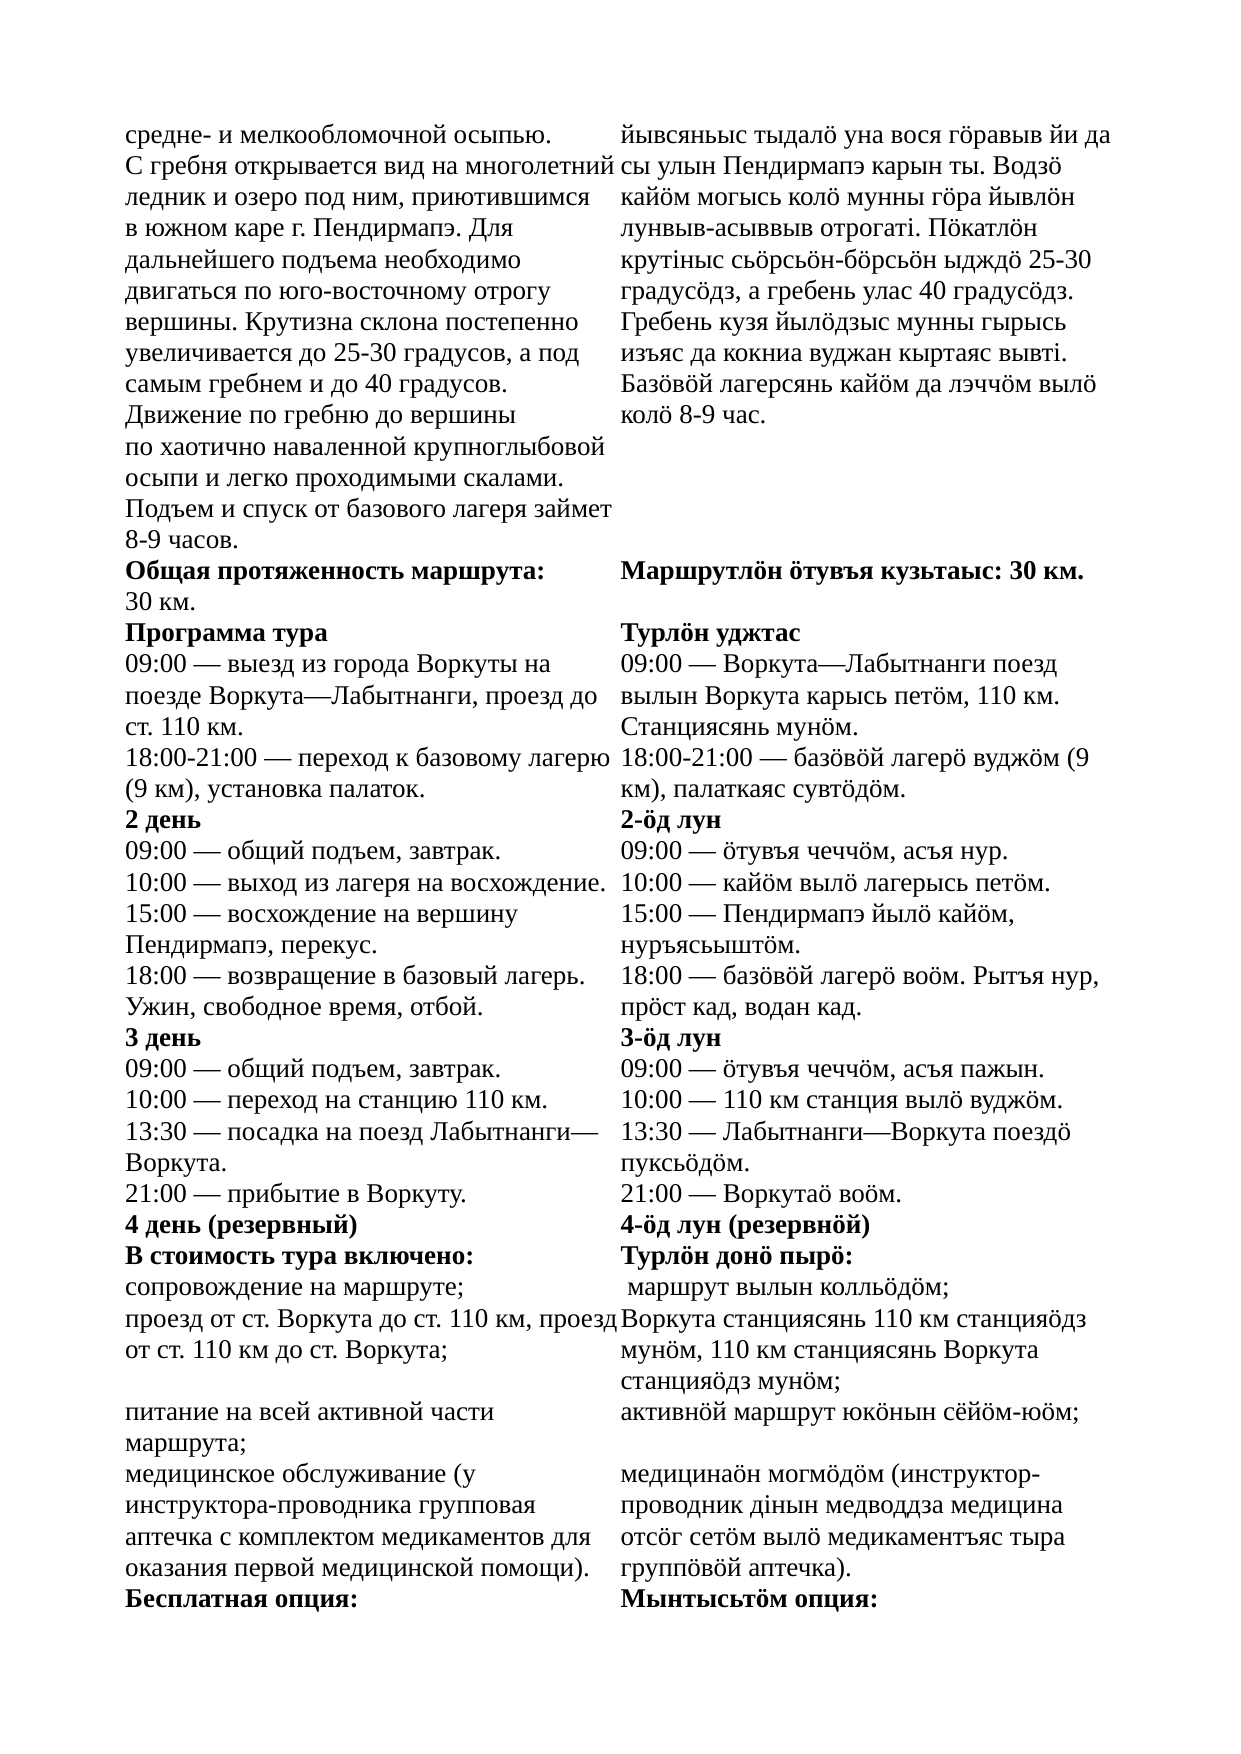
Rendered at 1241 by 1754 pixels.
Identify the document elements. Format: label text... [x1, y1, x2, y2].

table_cell 3 день [125, 1021, 620, 1052]
table_cell медицинское обслуживание (у инструктора-проводника групповая аптечка с комплектом медикаментов для оказания первой медицинской помощи). [125, 1458, 620, 1582]
table_cell 10:00 — кайӧм вылӧ лагерысь петӧм. [620, 866, 1123, 897]
table_cell маршрут вылын колльӧдӧм; [620, 1271, 1123, 1302]
table_cell Турлӧн донӧ пырӧ: [620, 1239, 1123, 1271]
table_cell проезд от ст. Воркута до ст. 110 км, проезд от ст. 110 км до ст. Воркута; [125, 1302, 620, 1395]
table_cell 13:30 — посадка на поезд Лабытнанги—Воркута. [125, 1115, 620, 1177]
table_cell 09:00 — общий подъем, завтрак. [125, 1053, 620, 1084]
table_cell 09:00 — ӧтувъя чеччӧм, асъя пажын. [620, 1053, 1123, 1084]
table_cell Общая протяженность маршрута: 30 км. [125, 554, 620, 616]
table_cell средне- и мелкообломочной осыпью. С гребня открывается вид на многолетний ледник и озеро под ним, приютившимся в южном каре г. Пендирмапэ. Для дальнейшего подъема необходимо двигаться по юго-восточному отрогу вершины. Крутизна склона постепенно увеличивается до 25-30 градусов, а под самым гребнем и до 40 градусов. Движение по гребню до вершины по хаотично наваленной крупноглыбовой осыпи и легко проходимыми скалами. Подъем и спуск от базового лагеря займет 8-9 часов. [125, 118, 620, 554]
table_cell 21:00 — прибытие в Воркуту. [125, 1177, 620, 1208]
table_cell 18:00 — базӧвӧй лагерӧ воӧм. Рытъя нур, прӧст кад, водан кад. [620, 959, 1123, 1021]
table_cell 15:00 — Пендирмапэ йылӧ кайӧм, нуръясьыштӧм. [620, 897, 1123, 959]
table_cell питание на всей активной части маршрута; [125, 1395, 620, 1457]
table_cell 21:00 — Воркутаӧ воӧм. [620, 1177, 1123, 1208]
table_cell медицинаӧн могмӧдӧм (инструктор-проводник дінын медводдза медицина отсӧг сетӧм вылӧ медикаментъяс тыра группӧвӧй аптечка). [620, 1458, 1123, 1582]
table_cell Бесплатная опция: [125, 1582, 620, 1613]
table_cell 10:00 — переход на станцию 110 км. [125, 1084, 620, 1115]
table_cell Мынтысьтӧм опция: [620, 1582, 1123, 1613]
table_cell 3-ӧд лун [620, 1021, 1123, 1052]
table_cell 4-ӧд лун (резервнӧй) [620, 1208, 1123, 1239]
table_cell 09:00 — Воркута—Лабытнанги поезд вылын Воркута карысь петӧм, 110 км. Станциясянь мунӧм. [620, 648, 1123, 741]
table_cell сопровождение на маршруте; [125, 1271, 620, 1302]
table_cell Воркута станциясянь 110 км станцияӧдз мунӧм, 110 км станциясянь Воркута станцияӧдз мунӧм; [620, 1302, 1123, 1395]
table_cell 10:00 — 110 км станция вылӧ вуджӧм. [620, 1084, 1123, 1115]
table_cell 09:00 — общий подъем, завтрак. [125, 835, 620, 866]
table_cell 4 день (резервный) [125, 1208, 620, 1239]
table_cell 09:00 — ӧтувъя чеччӧм, асъя нур. [620, 835, 1123, 866]
table_cell 18:00 — возвращение в базовый лагерь. Ужин, свободное время, отбой. [125, 959, 620, 1021]
table_cell 18:00-21:00 — переход к базовому лагерю (9 км), установка палаток. [125, 741, 620, 803]
table_cell В стоимость тура включено: [125, 1239, 620, 1271]
table_cell 2-ӧд лун [620, 803, 1123, 834]
table_cell Турлӧн уджтас [620, 616, 1123, 648]
table_cell активнӧй маршрут юкӧнын сёйӧм-юӧм; [620, 1395, 1123, 1457]
table_cell йывсяньыс тыдалӧ уна вося гӧравыв йи да сы улын Пендирмапэ карын ты. Водзӧ кайӧм могысь колӧ мунны гӧра йывлӧн лунвыв-асыввыв отрогаті. Пӧкатлӧн крутіныс сьӧрсьӧн-бӧрсьӧн ыдждӧ 25-30 градусӧдз, а гребень улас 40 градусӧдз. Гребень кузя йылӧдзыс мунны гырысь изъяс да кокниа вуджан кыртаяс вывті. Базӧвӧй лагерсянь кайӧм да лэччӧм вылӧ колӧ 8-9 час. [620, 118, 1123, 554]
table_cell 2 день [125, 803, 620, 834]
table_cell 18:00-21:00 — базӧвӧй лагерӧ вуджӧм (9 км), палаткаяс сувтӧдӧм. [620, 741, 1123, 803]
table_cell 10:00 — выход из лагеря на восхождение. [125, 866, 620, 897]
table_cell 15:00 — восхождение на вершину Пендирмапэ, перекус. [125, 897, 620, 959]
table_cell 09:00 — выезд из города Воркуты на поезде Воркута—Лабытнанги, проезд до ст. 110 км. [125, 648, 620, 741]
table_cell Маршрутлӧн ӧтувъя кузьтаыс: 30 км. [620, 554, 1123, 616]
table_cell Программа тура [125, 616, 620, 648]
table_cell 13:30 — Лабытнанги—Воркута поездӧ пуксьӧдӧм. [620, 1115, 1123, 1177]
